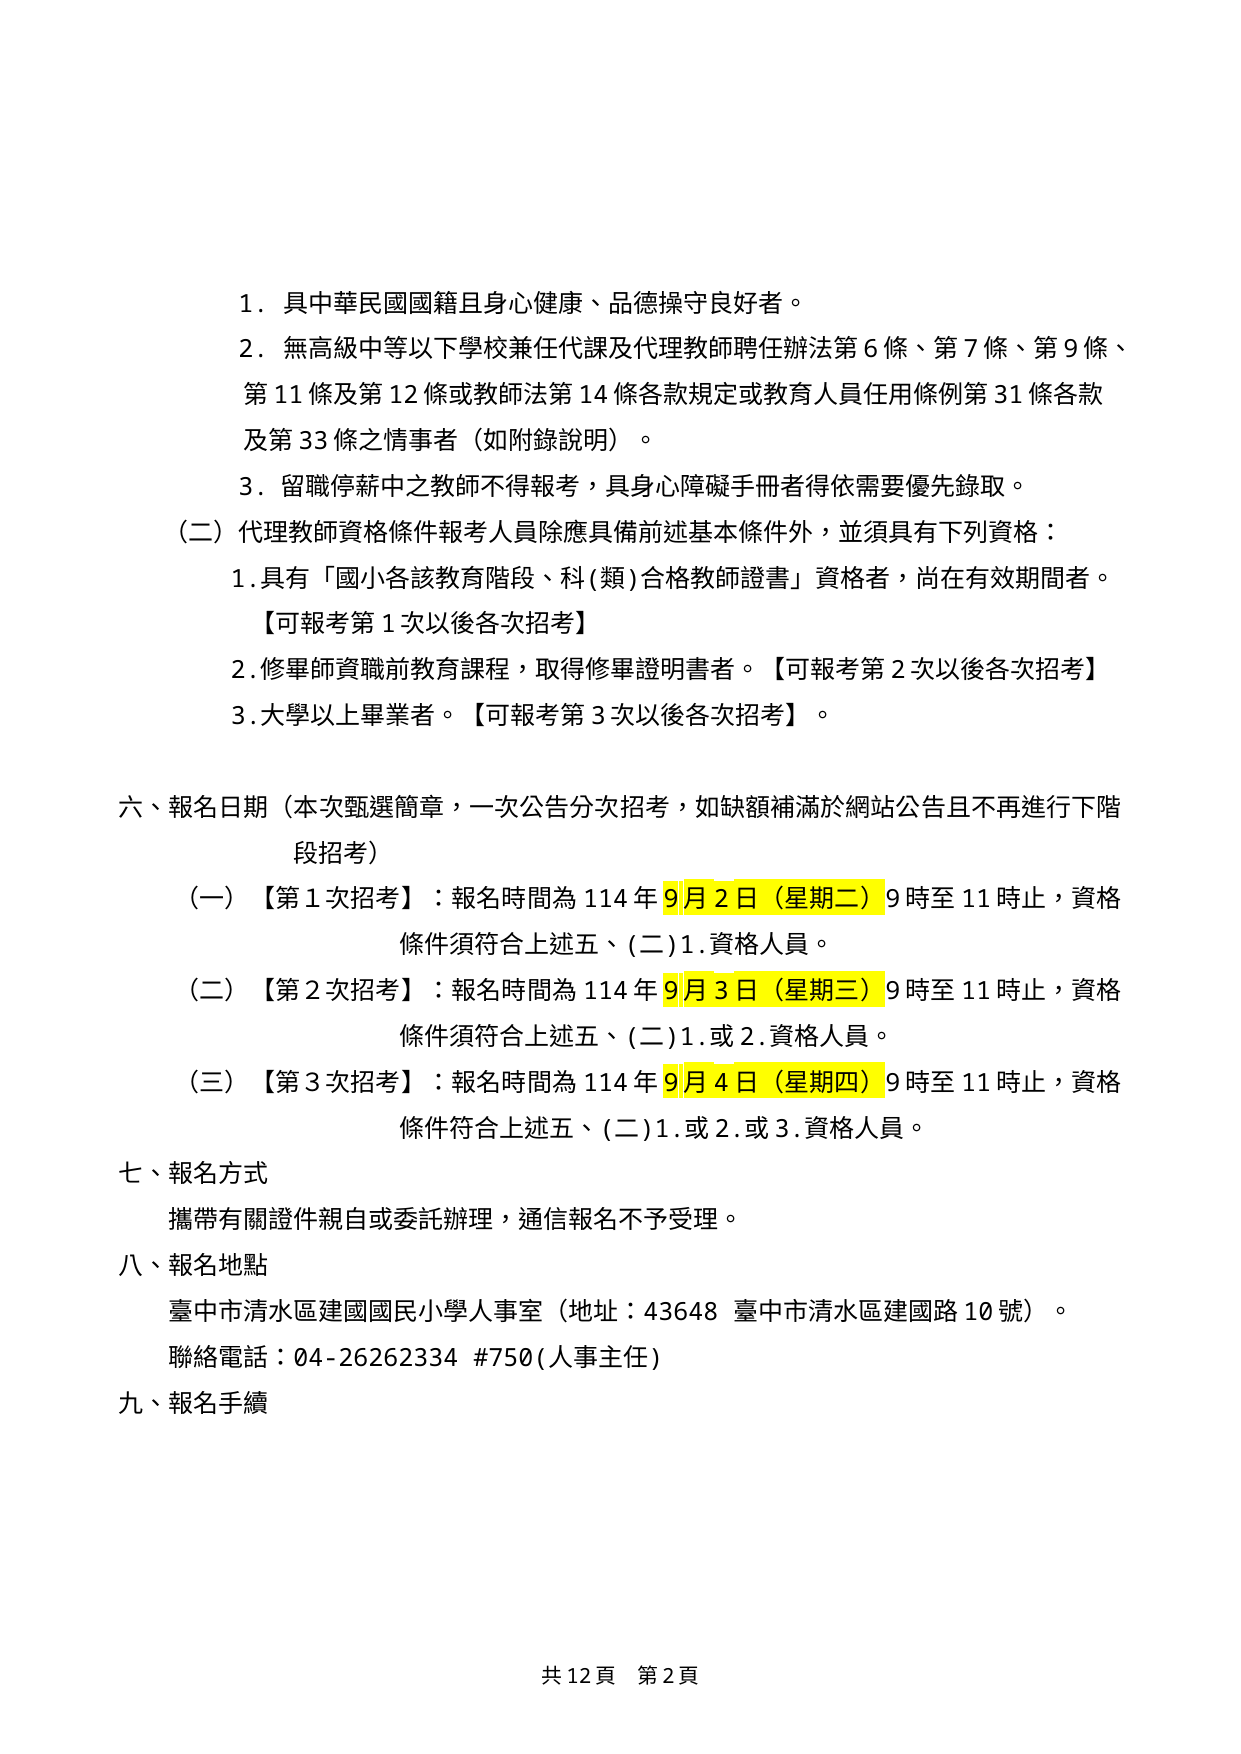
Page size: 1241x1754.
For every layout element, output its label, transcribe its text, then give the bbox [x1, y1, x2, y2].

text （二）【第２次招考】：報名時間為114年9月3日（星期三）9時至11時止，資格條件須符合上述五、(二)1.或2.資格人員。 [174, 961, 1122, 1053]
text 聯絡電話：04-26262334 #750(人事主任) [168, 1328, 1122, 1373]
text 2.修畢師資職前教育課程，取得修畢證明書者。【可報考第2次以後各次招考】 [230, 640, 1122, 686]
text 1. 具中華民國國籍且身心健康、品德操守良好者。 [118, 273, 1122, 319]
text 3. 留職停薪中之教師不得報考，具身心障礙手冊者得依需要優先錄取。 [118, 457, 1122, 503]
text 八、報名地點 臺中市清水區建國國民小學人事室（地址：43648 臺中市清水區建國路10號）。 [118, 1236, 1122, 1328]
text 九、報名手續 [118, 1373, 1122, 1419]
text 七、報名方式 攜帶有關證件親自或委託辦理，通信報名不予受理。 [118, 1144, 1122, 1236]
text 六、報名日期（本次甄選簡章，一次公告分次招考，如缺額補滿於網站公告且不再進行下階段招考） [118, 778, 1122, 869]
text 3.大學以上畢業者。【可報考第3次以後各次招考】。 [231, 686, 1122, 732]
text 2. 無高級中等以下學校兼任代課及代理教師聘任辦法第6條、第7條、第9條、第11條及第12條或教師法第14條各款規定或教育人員任用條例第31條各款及第33條之情事者（如附錄說明）。 [118, 319, 1122, 457]
text 1.具有「國小各該教育階段、科(類)合格教師證書」資格者，尚在有效期間者。【可報考第1次以後各次招考】 [230, 548, 1122, 640]
text （一）【第１次招考】：報名時間為114年9月2日（星期二）9時至11時止，資格條件須符合上述五、(二)1.資格人員。 [174, 869, 1122, 961]
text （三）【第３次招考】：報名時間為114年9月4日（星期四）9時至11時止，資格條件符合上述五、(二)1.或2.或3.資格人員。 [174, 1053, 1122, 1144]
text （二）代理教師資格條件報考人員除應具備前述基本條件外，並須具有下列資格： [118, 503, 1122, 548]
